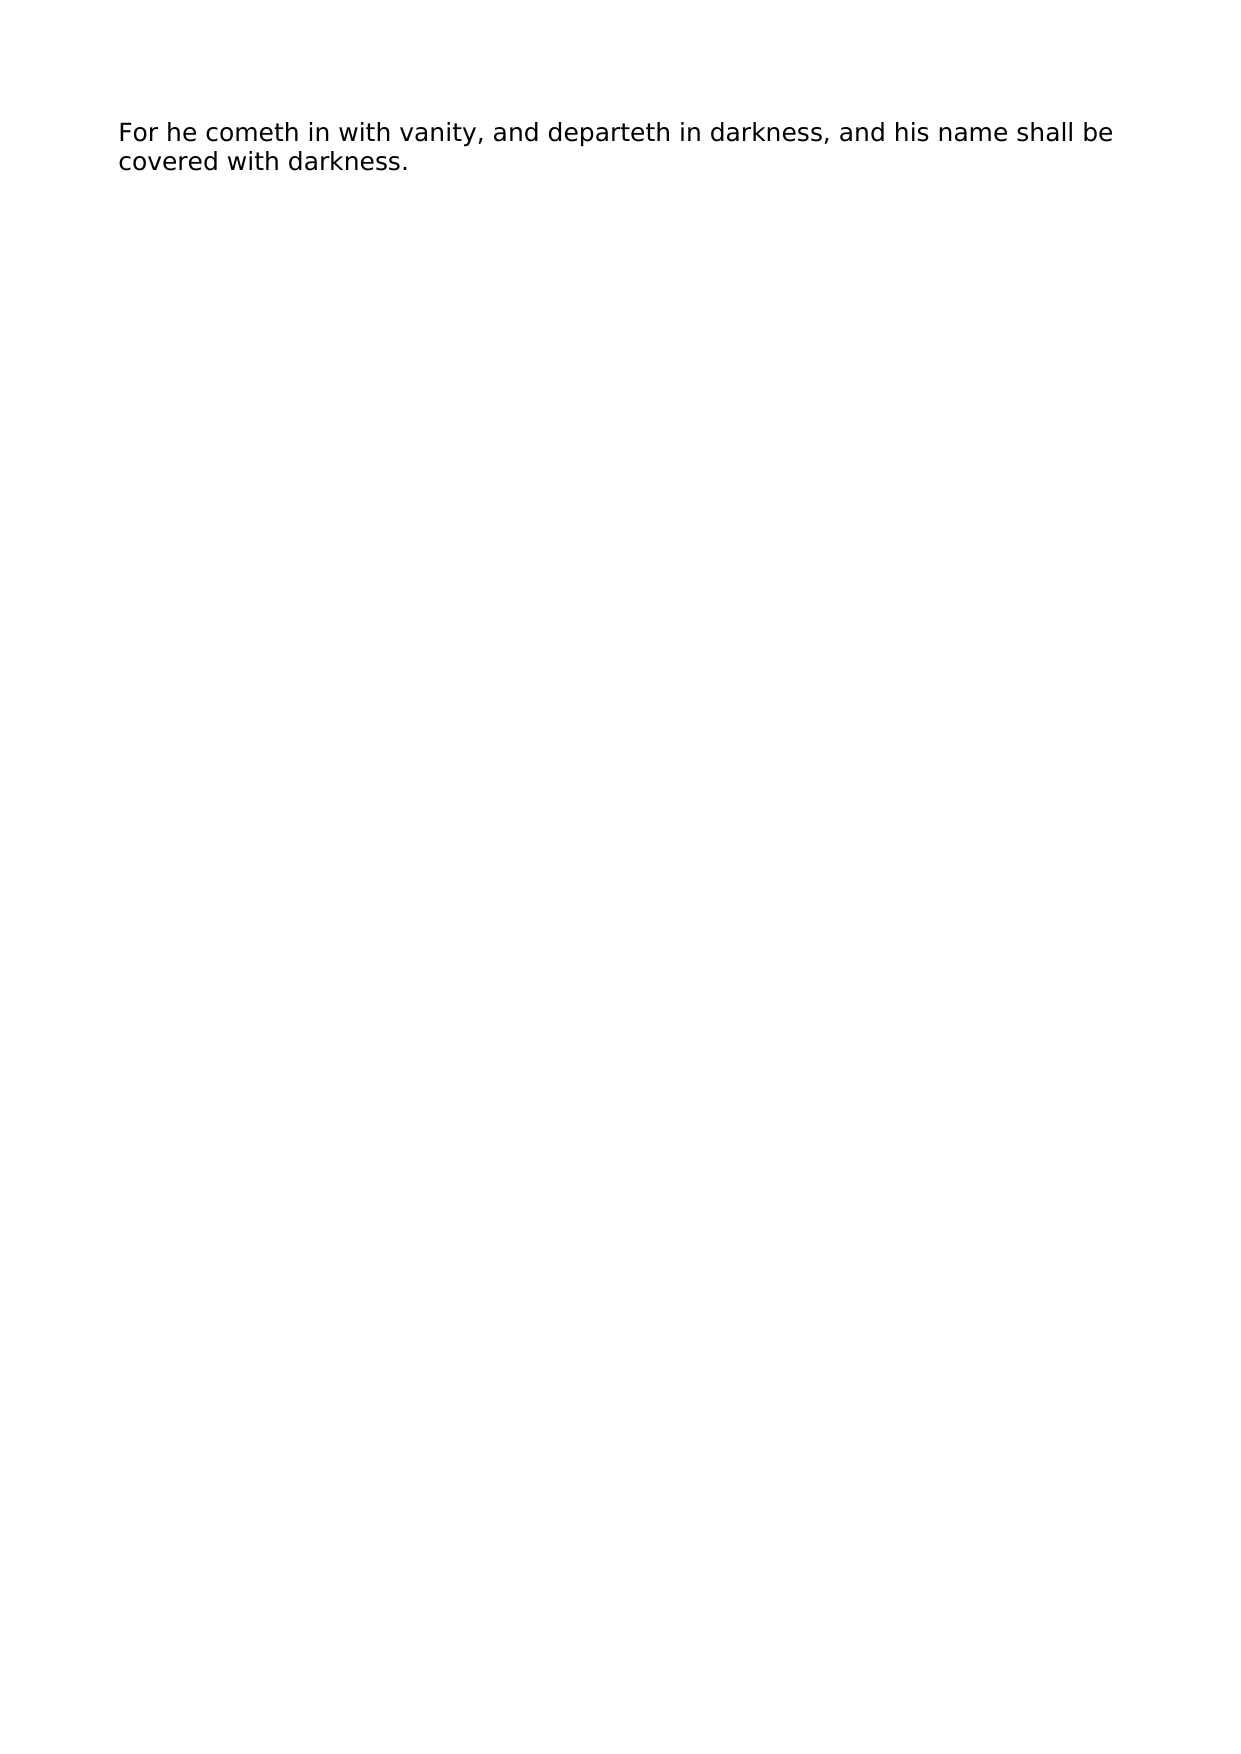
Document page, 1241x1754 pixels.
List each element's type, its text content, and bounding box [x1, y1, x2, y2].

text For he cometh in with vanity, and departeth in darkness, and his name shall be covered with darkness. [118, 118, 1122, 176]
